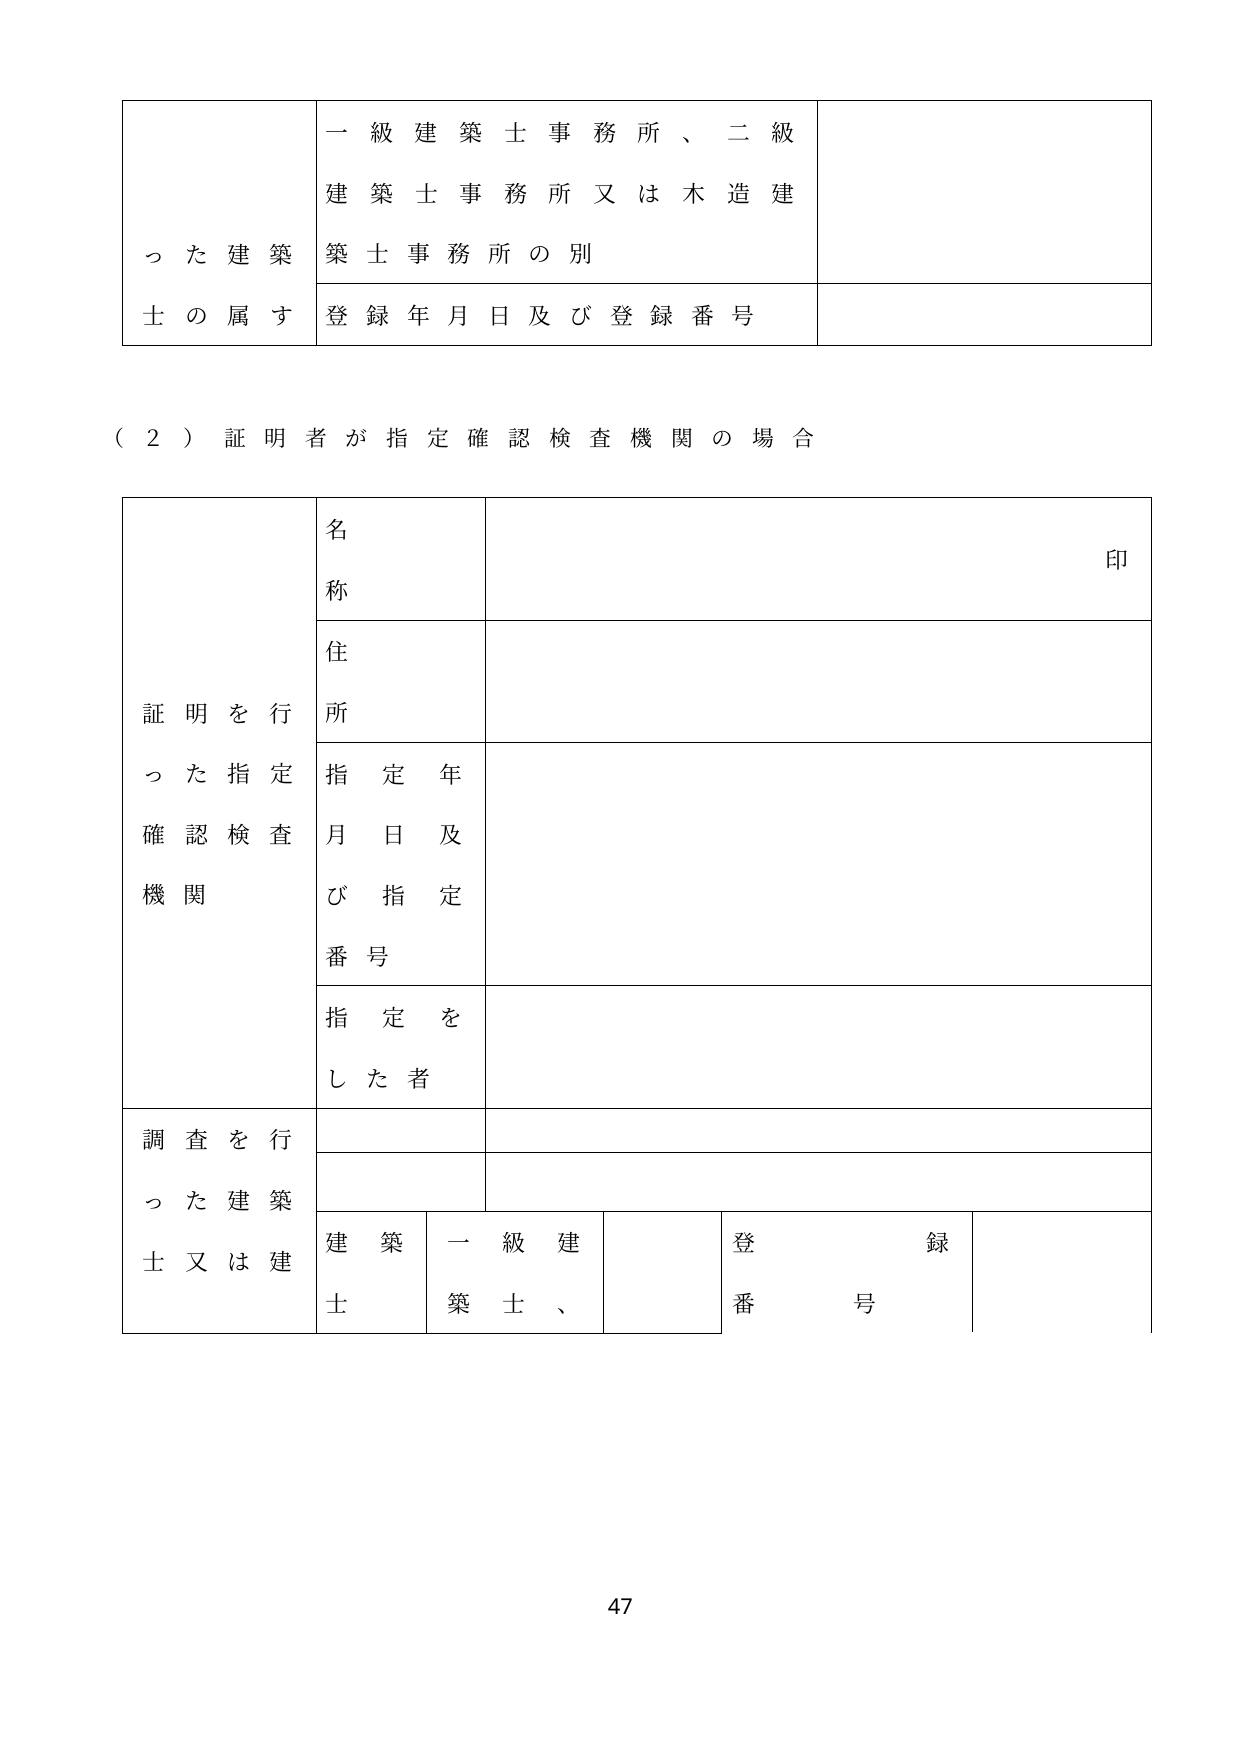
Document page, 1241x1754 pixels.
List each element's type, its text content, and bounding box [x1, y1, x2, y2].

table_cell [486, 986, 1151, 1108]
table_cell [818, 101, 1151, 283]
table_header 名 称 [317, 498, 485, 619]
table_cell 一級建築士、 [427, 1212, 603, 1333]
table_cell 住 所 [317, 621, 485, 742]
table_header 印 [486, 498, 1151, 619]
table_cell 指定をした者 [317, 986, 485, 1108]
table_cell 建築士 [317, 1212, 426, 1333]
table_cell 一級建築士事務所、二級建築士事務所又は木造建築士事務所の別 [317, 101, 817, 283]
table_cell [973, 1212, 1151, 1333]
table_header 証明を行った指定確認検査機関 [123, 498, 316, 1108]
table_cell 調査を行った建築士又は建 [123, 1109, 316, 1333]
table_cell [486, 1153, 1151, 1211]
text （２）証明者が指定確認検査機関の場合 [102, 406, 1138, 467]
table_cell 証明を行った建築士の属する建築士事務所 [123, 101, 316, 345]
table_cell [317, 1109, 485, 1152]
table_cell [317, 1153, 485, 1211]
table_cell 指定年月日及び指定番号 [317, 743, 485, 985]
table_cell [818, 284, 1151, 345]
table_cell 登録年月日及び登録番号 [317, 284, 817, 345]
table_cell 登 録 番 号 [722, 1212, 973, 1333]
table_cell [486, 743, 1151, 985]
table_cell [486, 1109, 1151, 1152]
table_cell [486, 621, 1151, 742]
table_cell [604, 1212, 721, 1333]
